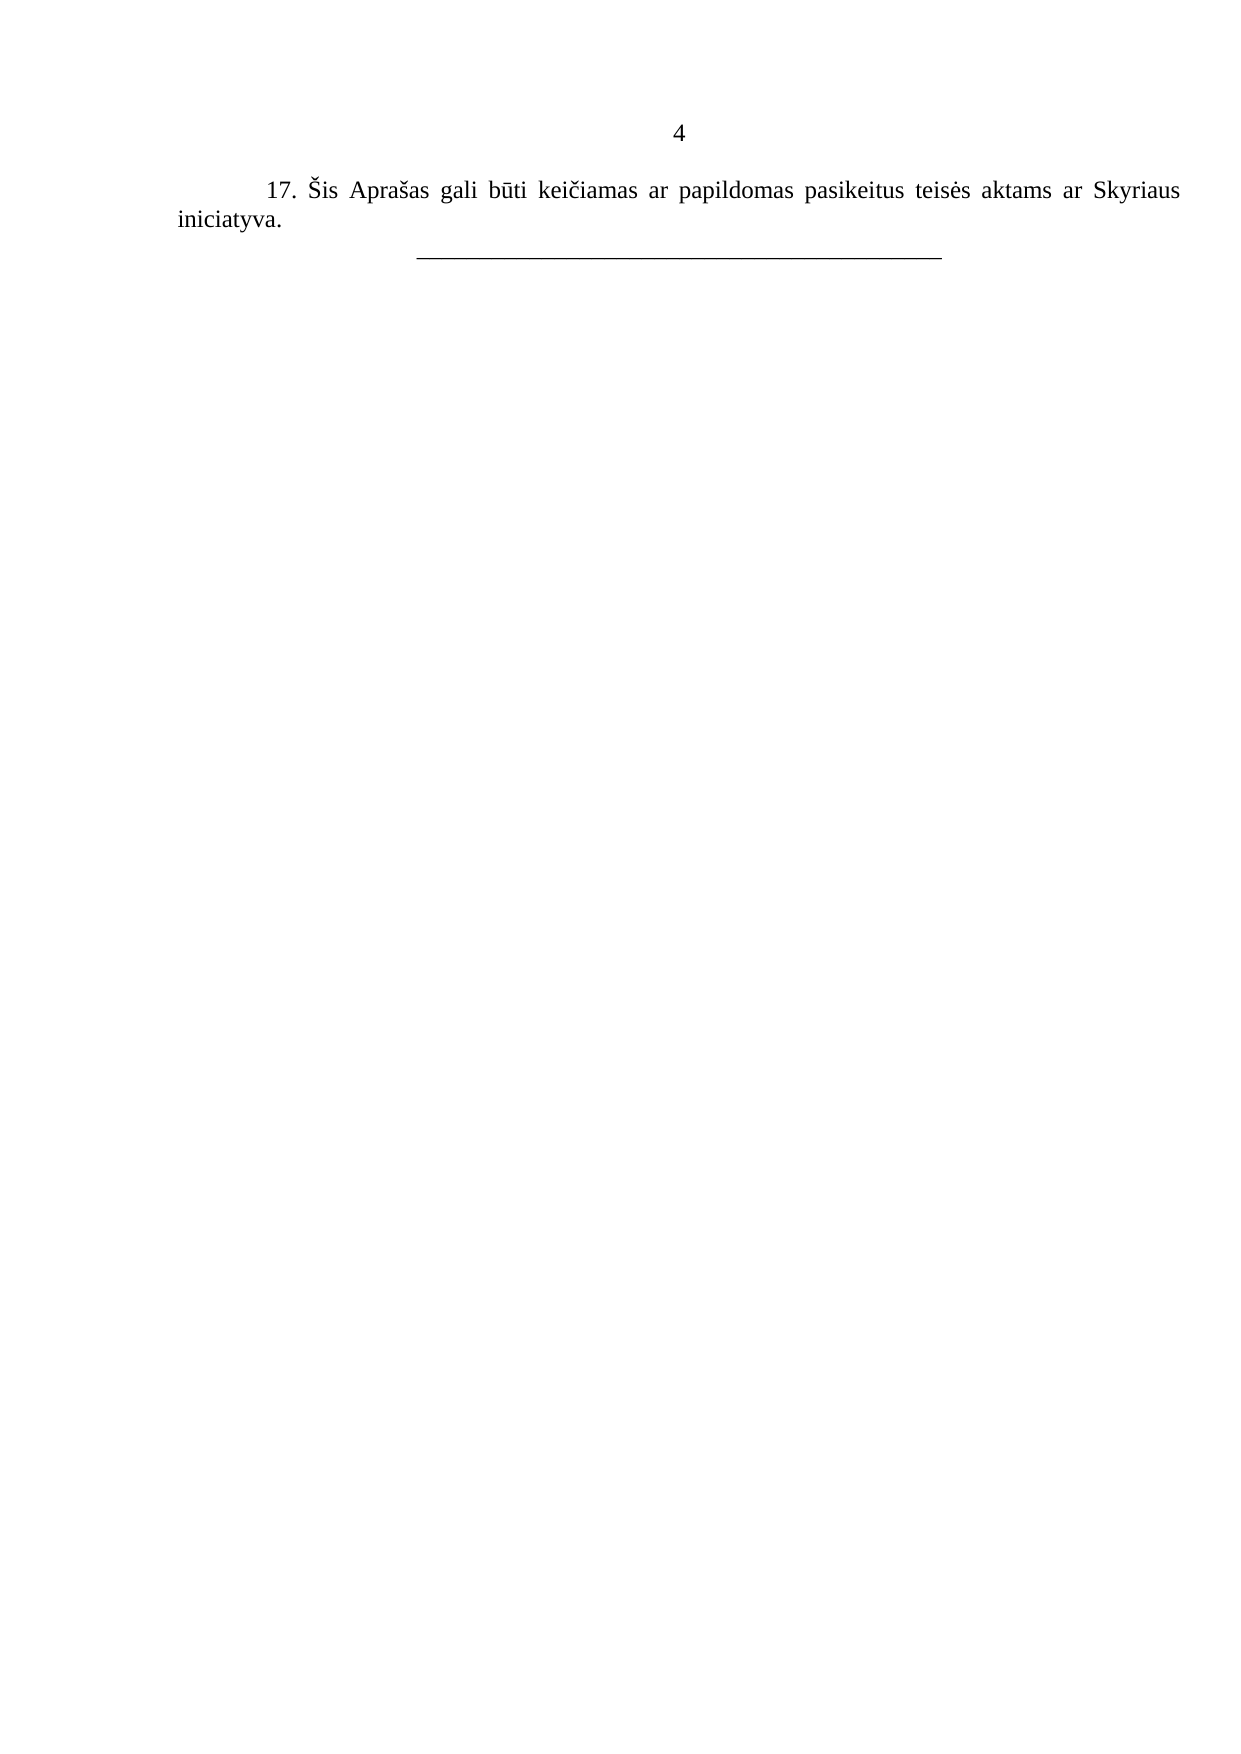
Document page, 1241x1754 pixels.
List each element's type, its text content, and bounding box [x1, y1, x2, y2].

text __________________________________________ [177, 233, 1181, 262]
text 17. Šis Aprašas gali būti keičiamas ar papildomas pasikeitus teisės aktams ar Skyriaus iniciatyva. [177, 176, 1181, 233]
